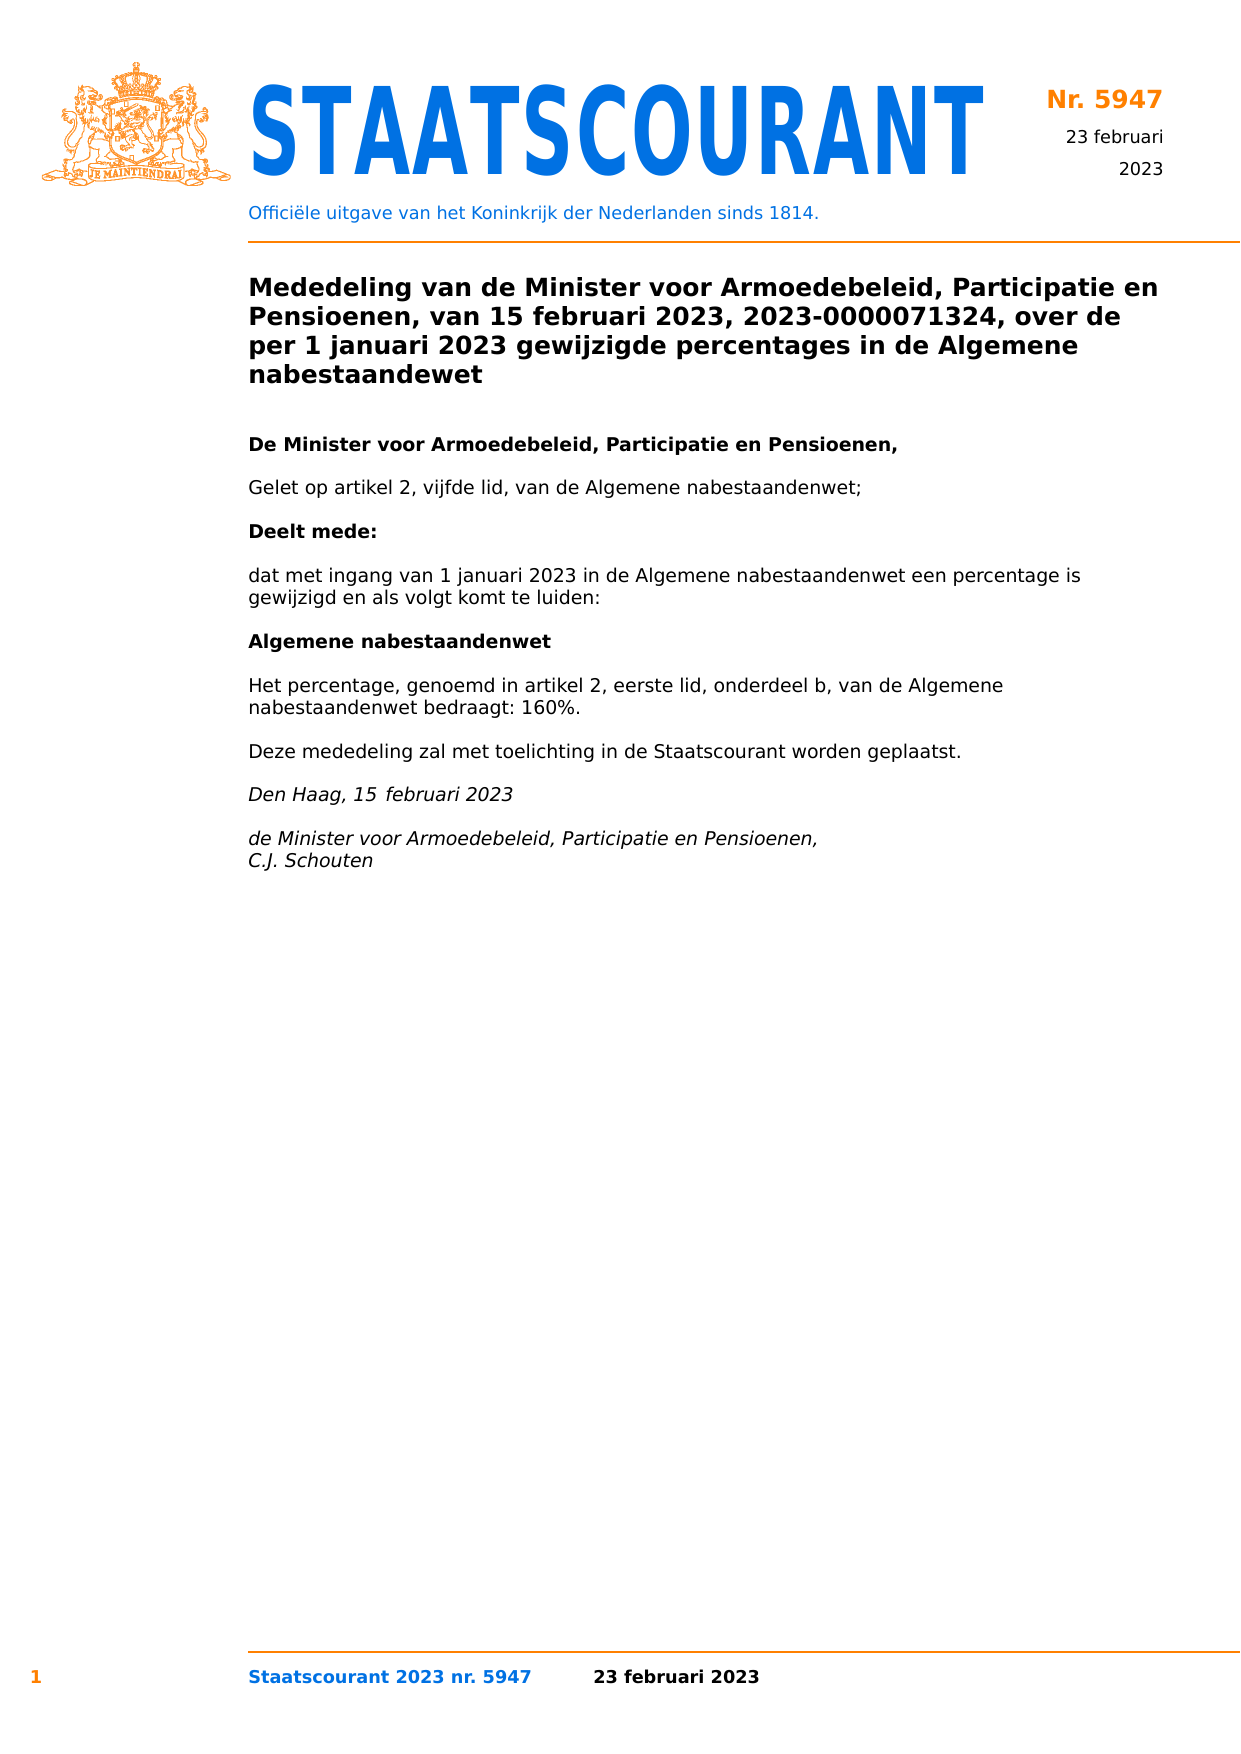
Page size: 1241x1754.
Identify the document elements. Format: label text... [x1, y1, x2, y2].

text Deze mededeling zal met toelichting in de Staatscourant worden geplaatst. [248, 741, 1163, 762]
text dat met ingang van 1 januari 2023 in de Algemene nabestaandenwet een percentage is gewijzigd en als volgt komt te luiden: [248, 565, 1163, 609]
picture [41, 62, 231, 186]
text Algemene nabestaandenwet [248, 631, 1163, 653]
table_cell 2023 [998, 153, 1240, 203]
text Deelt mede: [248, 521, 1163, 543]
table_header STAATSCOURANT [248, 62, 998, 203]
subtitle Mededeling van de Minister voor Armoedebeleid, Participatie en Pensioenen, van 15 februari 2023, 2023-0000071324, over de per 1 januari 2023 gewijzigde percentages in de Algemene nabestaandewet [248, 273, 1163, 390]
table_cell 23 februari [998, 121, 1240, 153]
text De Minister voor Armoedebeleid, Participatie en Pensioenen, [248, 433, 1163, 455]
text Den Haag, 15 februari 2023 [248, 784, 1163, 806]
table_cell Officiële uitgave van het Koninkrijk der Nederlanden sinds 1814. [248, 203, 1240, 241]
table_header [25, 62, 248, 241]
text Het percentage, genoemd in artikel 2, eerste lid, onderdeel b, van de Algemene nabestaandenwet bedraagt: 160%. [248, 675, 1163, 719]
text Gelet op artikel 2, vijfde lid, van de Algemene nabestaandenwet; [248, 477, 1163, 499]
table_header Nr. 5947 [998, 62, 1240, 121]
text de Minister voor Armoedebeleid, Participatie en Pensioenen, C.J. Schouten [248, 828, 1163, 872]
